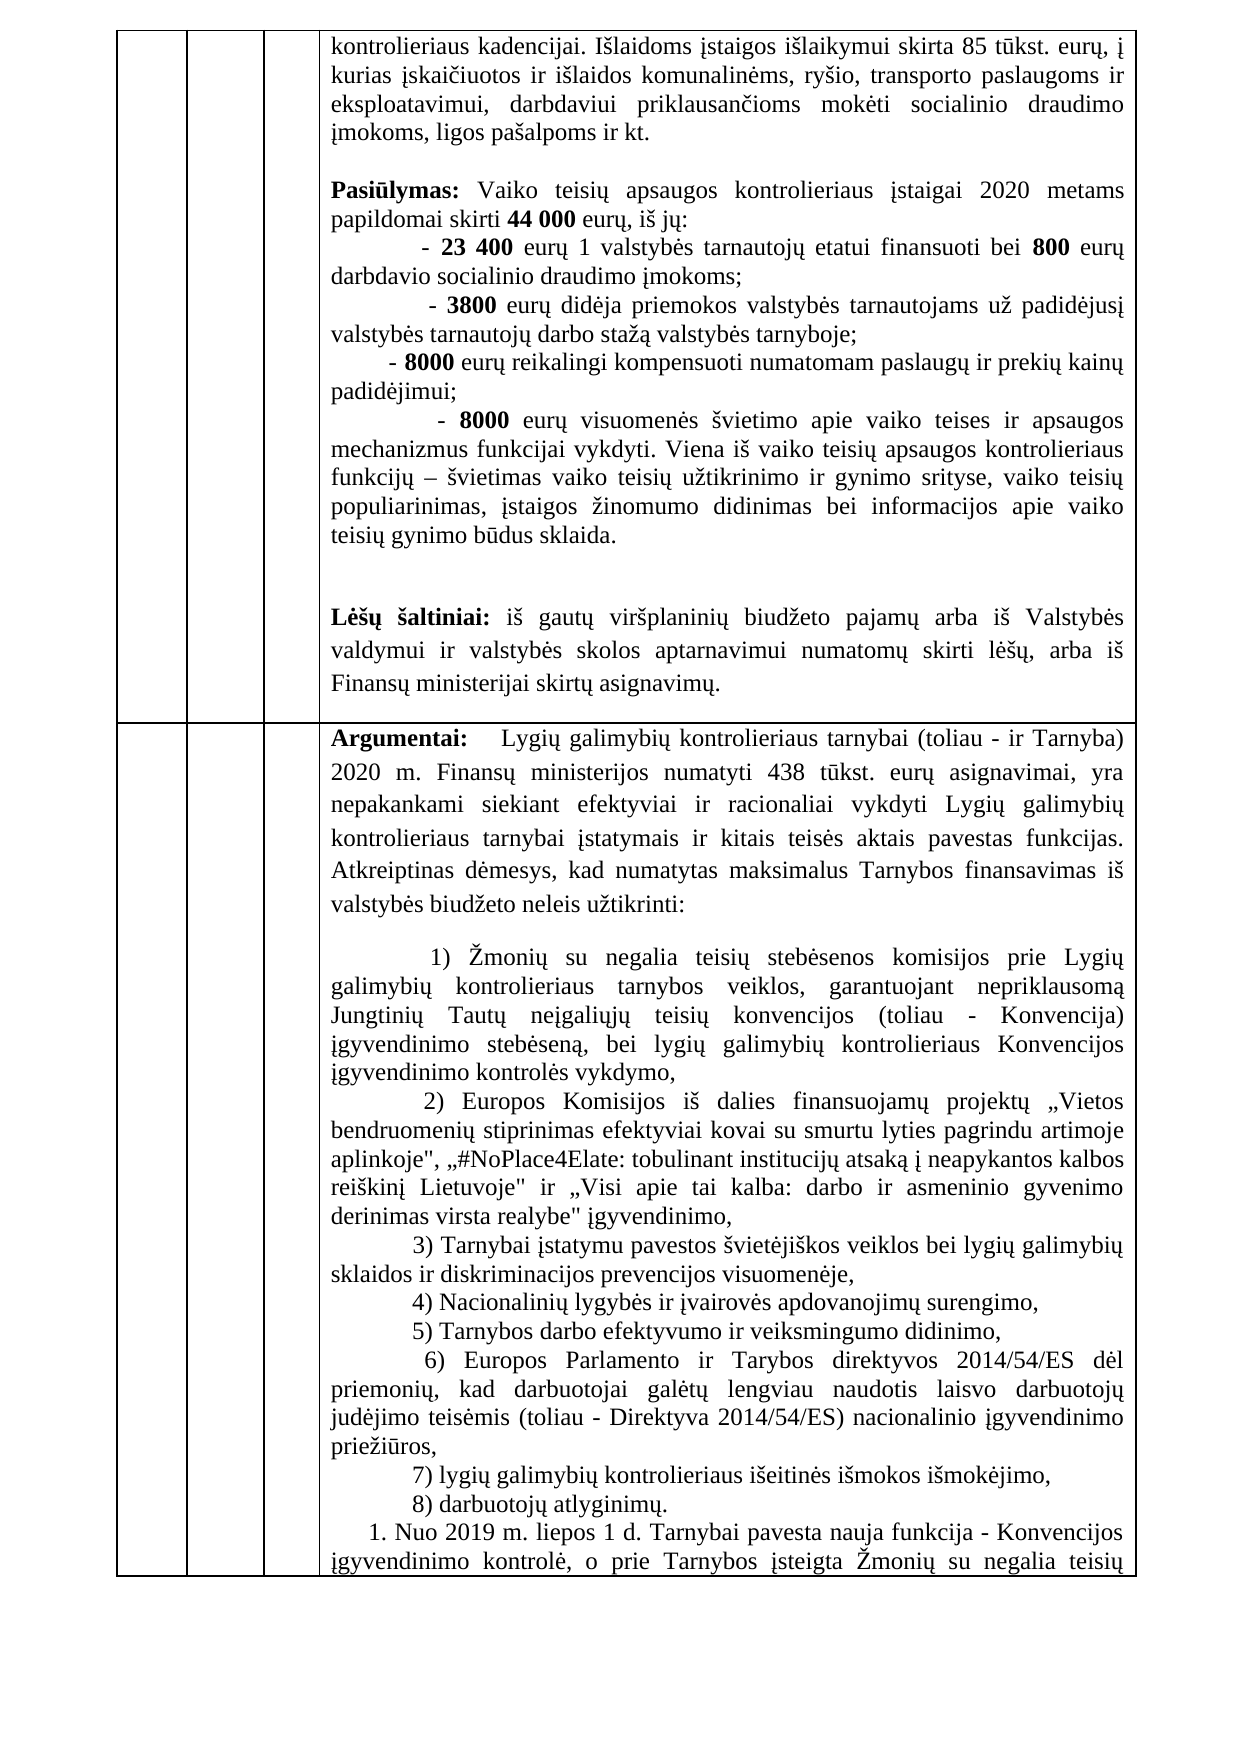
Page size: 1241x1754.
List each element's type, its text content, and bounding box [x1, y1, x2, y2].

table_cell [265, 724, 319, 1575]
table_cell [118, 724, 186, 1575]
table_cell kontrolieriaus kadencijai. Išlaidoms įstaigos išlaikymui skirta 85 tūkst. eurų, į kurias įskaičiuotos ir išlaidos komunalinėms, ryšio, transporto paslaugoms ir eksploatavimui, darbdaviui priklausančioms mokėti socialinio draudimo įmokoms, ligos pašalpoms ir kt. Pasiūlymas: Vaiko teisių apsaugos kontrolieriaus įstaigai 2020 metams papildomai skirti 44 000 eurų, iš jų: - 23 400 eurų 1 valstybės tarnautojų etatui finansuoti bei 800 eurų darbdavio socialinio draudimo įmokoms; - 3800 eurų didėja priemokos valstybės tarnautojams už padidėjusį valstybės tarnautojų darbo stažą valstybės tarnyboje; - 8000 eurų reikalingi kompensuoti numatomam paslaugų ir prekių kainų padidėjimui; - 8000 eurų visuomenės švietimo apie vaiko teises ir apsaugos mechanizmus funkcijai vykdyti. Viena iš vaiko teisių apsaugos kontrolieriaus funkcijų – švietimas vaiko teisių užtikrinimo ir gynimo srityse, vaiko teisių populiarinimas, įstaigos žinomumo didinimas bei informacijos apie vaiko teisių gynimo būdus sklaida. Lėšų šaltiniai: iš gautų viršplaninių biudžeto pajamų arba iš Valstybės valdymui ir valstybės skolos aptarnavimui numatomų skirti lėšų, arba iš Finansų ministerijai skirtų asignavimų. [320, 31, 1135, 722]
table_cell [265, 31, 319, 722]
table_cell [118, 31, 186, 722]
table_cell [188, 724, 263, 1575]
table_cell Argumentai: Lygių galimybių kontrolieriaus tarnybai (toliau - ir Tarnyba) 2020 m. Finansų ministerijos numatyti 438 tūkst. eurų asignavimai, yra nepakankami siekiant efektyviai ir racionaliai vykdyti Lygių galimybių kontrolieriaus tarnybai įstatymais ir kitais teisės aktais pavestas funkcijas. Atkreiptinas dėmesys, kad numatytas maksimalus Tarnybos finansavimas iš valstybės biudžeto neleis užtikrinti: 1) Žmonių su negalia teisių stebėsenos komisijos prie Lygių galimybių kontrolieriaus tarnybos veiklos, garantuojant nepriklausomą Jungtinių Tautų neįgaliųjų teisių konvencijos (toliau - Konvencija) įgyvendinimo stebėseną, bei lygių galimybių kontrolieriaus Konvencijos įgyvendinimo kontrolės vykdymo, 2) Europos Komisijos iš dalies finansuojamų projektų „Vietos bendruomenių stiprinimas efektyviai kovai su smurtu lyties pagrindu artimoje aplinkoje", „#NoPlace4Elate: tobulinant institucijų atsaką į neapykantos kalbos reiškinį Lietuvoje" ir „Visi apie tai kalba: darbo ir asmeninio gyvenimo derinimas virsta realybe" įgyvendinimo, 3) Tarnybai įstatymu pavestos švietėjiškos veiklos bei lygių galimybių sklaidos ir diskriminacijos prevencijos visuomenėje, 4) Nacionalinių lygybės ir įvairovės apdovanojimų surengimo, 5) Tarnybos darbo efektyvumo ir veiksmingumo didinimo, 6) Europos Parlamento ir Tarybos direktyvos 2014/54/ES dėl priemonių, kad darbuotojai galėtų lengviau naudotis laisvo darbuotojų judėjimo teisėmis (toliau - Direktyva 2014/54/ES) nacionalinio įgyvendinimo priežiūros, 7) lygių galimybių kontrolieriaus išeitinės išmokos išmokėjimo, 8) darbuotojų atlyginimų. 1. Nuo 2019 m. liepos 1 d. Tarnybai pavesta nauja funkcija - Konvencijos įgyvendinimo kontrolė, o prie Tarnybos įsteigta Žmonių su negalia teisių [320, 724, 1135, 1575]
table_cell [188, 31, 263, 722]
